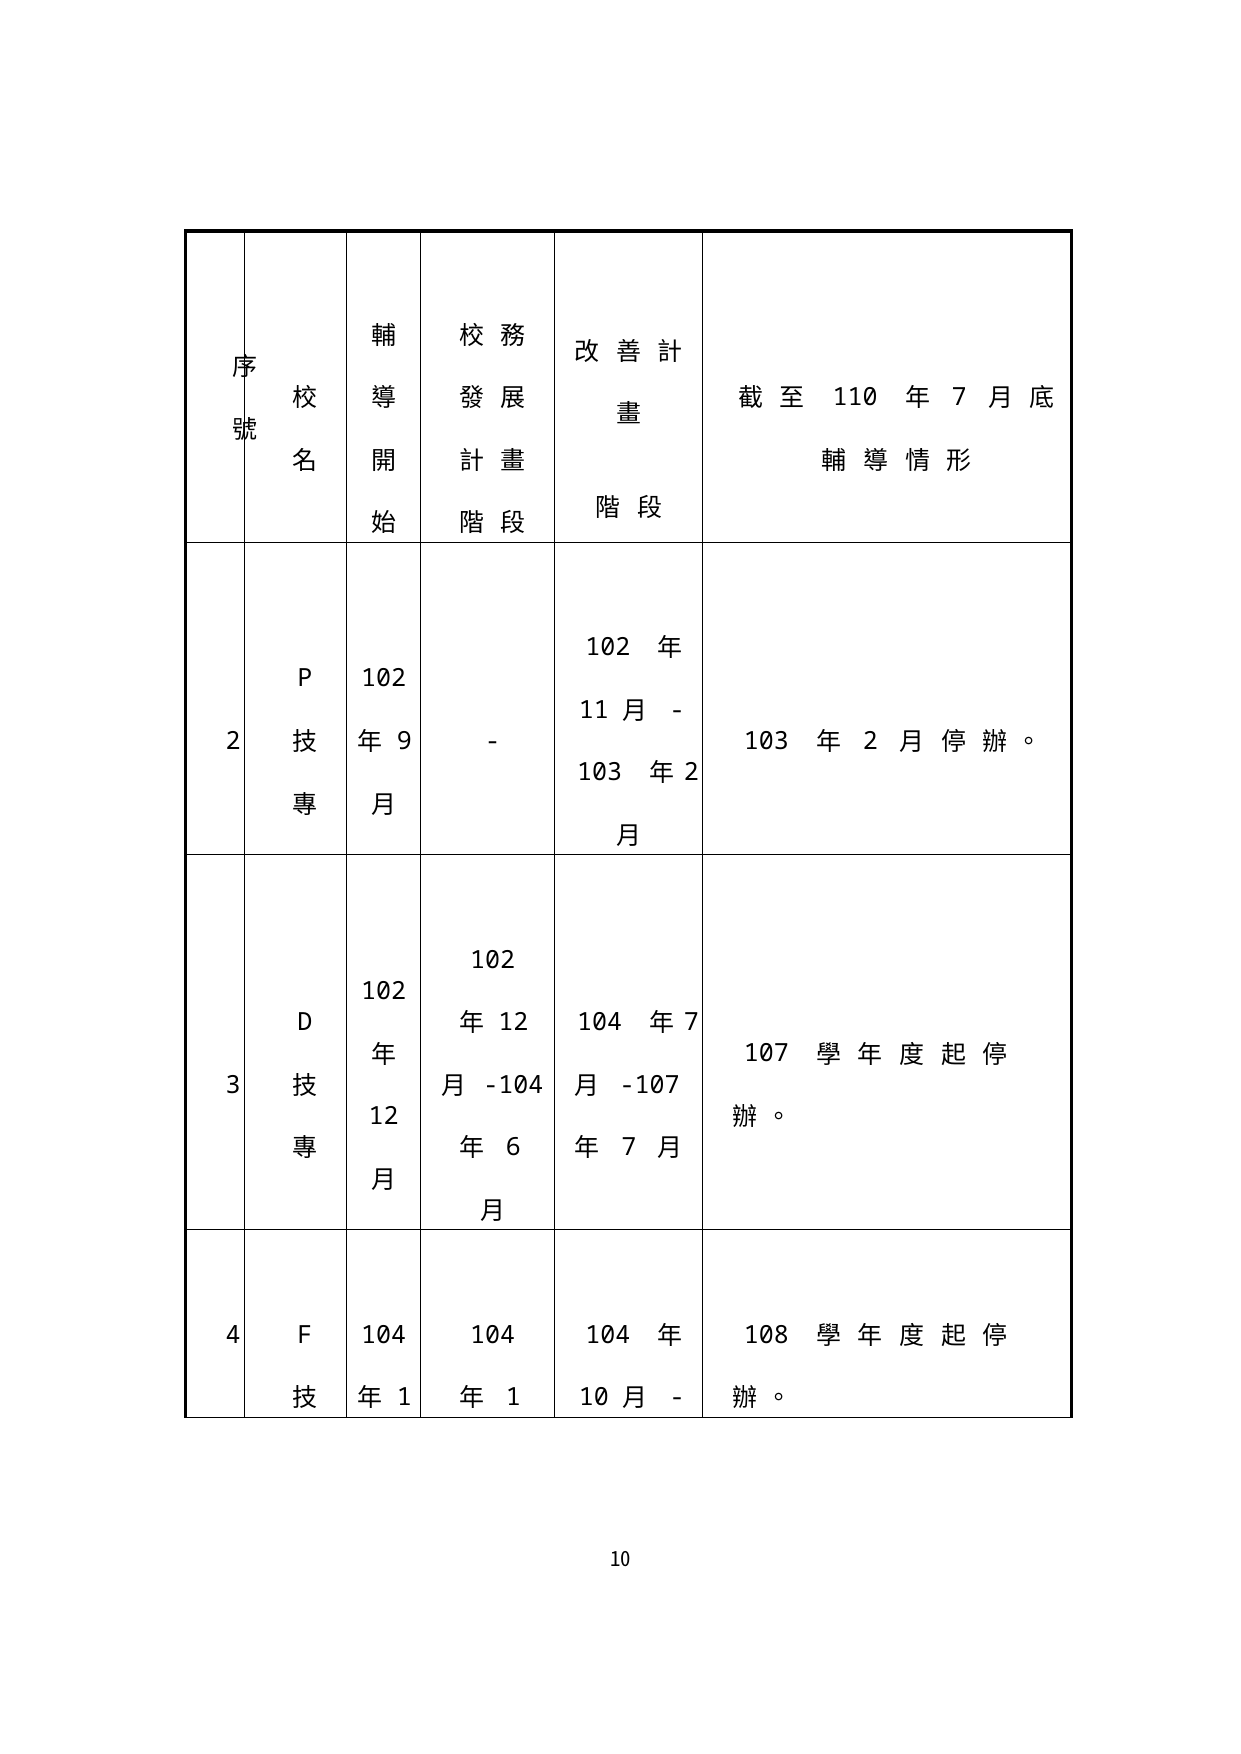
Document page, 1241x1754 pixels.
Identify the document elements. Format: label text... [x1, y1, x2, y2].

table_cell P技專 [245, 543, 346, 854]
table_cell 102年11月-103年2月 [555, 543, 702, 854]
table_cell 102年12月-104年6月 [421, 855, 554, 1229]
table_cell F技 [245, 1230, 346, 1417]
table_cell 108學年度起停辦。 [703, 1230, 1070, 1417]
table_cell 107學年度起停辦。 [703, 855, 1070, 1229]
table_header 改善計畫 階段 [555, 233, 702, 542]
table_cell 4 [187, 1230, 244, 1417]
table_cell 104年1 [421, 1230, 554, 1417]
table_cell - [421, 543, 554, 854]
table_cell 102年9月 [347, 543, 420, 854]
table_cell 104年10月- [555, 1230, 702, 1417]
table_header 校名 [245, 233, 346, 542]
table_cell D技專 [245, 855, 346, 1229]
table_header 截至110年7月底輔導情形 [703, 233, 1070, 542]
table_cell 104年7月-107年7月 [555, 855, 702, 1229]
table_header 輔導開始 [347, 233, 420, 542]
table_cell 3 [187, 855, 244, 1229]
table_cell 103年2月停辦。 [703, 543, 1070, 854]
table_cell 102年12月 [347, 855, 420, 1229]
table_cell 2 [187, 543, 244, 854]
table_cell 104年1 [347, 1230, 420, 1417]
table_header 序號 [187, 233, 244, 542]
table_header 校務發展 計畫階段 [421, 233, 554, 542]
